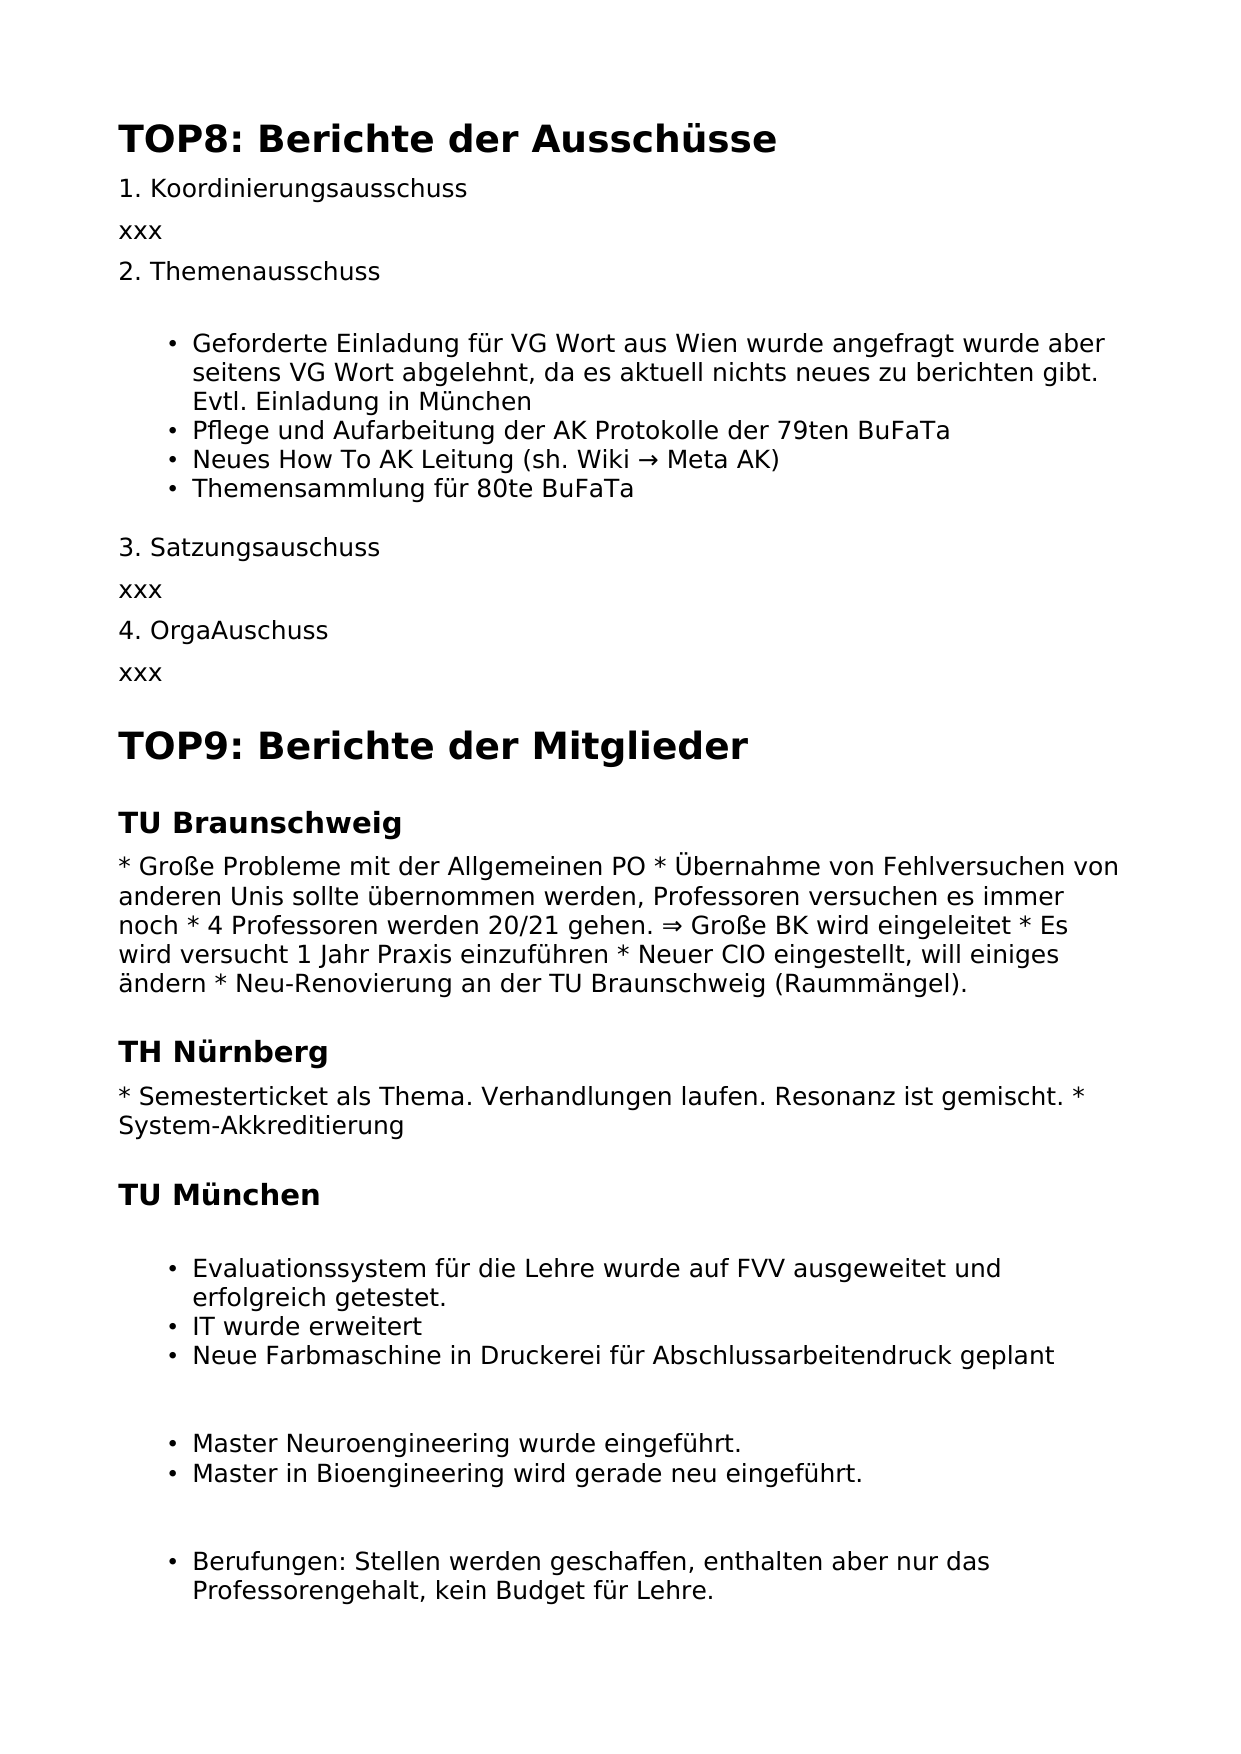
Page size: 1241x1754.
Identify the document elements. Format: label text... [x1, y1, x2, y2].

text 1. Koordinierungsausschuss [118, 174, 1122, 203]
text * Große Probleme mit der Allgemeinen PO * Übernahme von Fehlversuchen von anderen Unis sollte übernommen werden, Professoren versuchen es immer noch * 4 Professoren werden 20/21 gehen. ⇒ Große BK wird eingeleitet * Es wird versucht 1 Jahr Praxis einzuführen * Neuer CIO eingestellt, will einiges ändern * Neu-Renovierung an der TU Braunschweig (Raummängel). [118, 852, 1122, 998]
subtitle TU Braunschweig [118, 806, 1122, 840]
text 3. Satzungsauschuss [118, 533, 1122, 562]
text xxx [118, 216, 1122, 245]
list Master in Bioengineering wird gerade neu eingeführt. [177, 1459, 1122, 1488]
text 4. OrgaAuschuss [118, 617, 1122, 646]
list Master Neuroengineering wurde eingeführt. [177, 1430, 1122, 1459]
list Neues How To AK Leitung (sh. Wiki → Meta AK) [177, 445, 1122, 474]
subtitle TH Nürnberg [118, 1036, 1122, 1070]
text * Semesterticket als Thema. Verhandlungen laufen. Resonanz ist gemischt. * System-Akkreditierung [118, 1082, 1122, 1141]
text xxx [118, 575, 1122, 604]
list Berufungen: Stellen werden geschaffen, enthalten aber nur das Professorengehalt, kein Budget für Lehre. [177, 1547, 1122, 1605]
list Pflege und Aufarbeitung der AK Protokolle der 79ten BuFaTa [177, 416, 1122, 445]
text xxx [118, 658, 1122, 687]
list Evaluationssystem für die Lehre wurde auf FVV ausgeweitet und erfolgreich getestet. [177, 1254, 1122, 1312]
subtitle TOP9: Berichte der Mitglieder [118, 725, 1122, 768]
text 2. Themenausschuss [118, 258, 1122, 287]
list Neue Farbmaschine in Druckerei für Abschlussarbeitendruck geplant [177, 1342, 1122, 1371]
list Themensammlung für 80te BuFaTa [177, 474, 1122, 504]
subtitle TU München [118, 1178, 1122, 1212]
list IT wurde erweitert [177, 1312, 1122, 1342]
list Geforderte Einladung für VG Wort aus Wien wurde angefragt wurde aber seitens VG Wort abgelehnt, da es aktuell nichts neues zu berichten gibt. Evtl. Einladung in München [177, 329, 1122, 416]
subtitle TOP8: Berichte der Ausschüsse [118, 118, 1122, 162]
